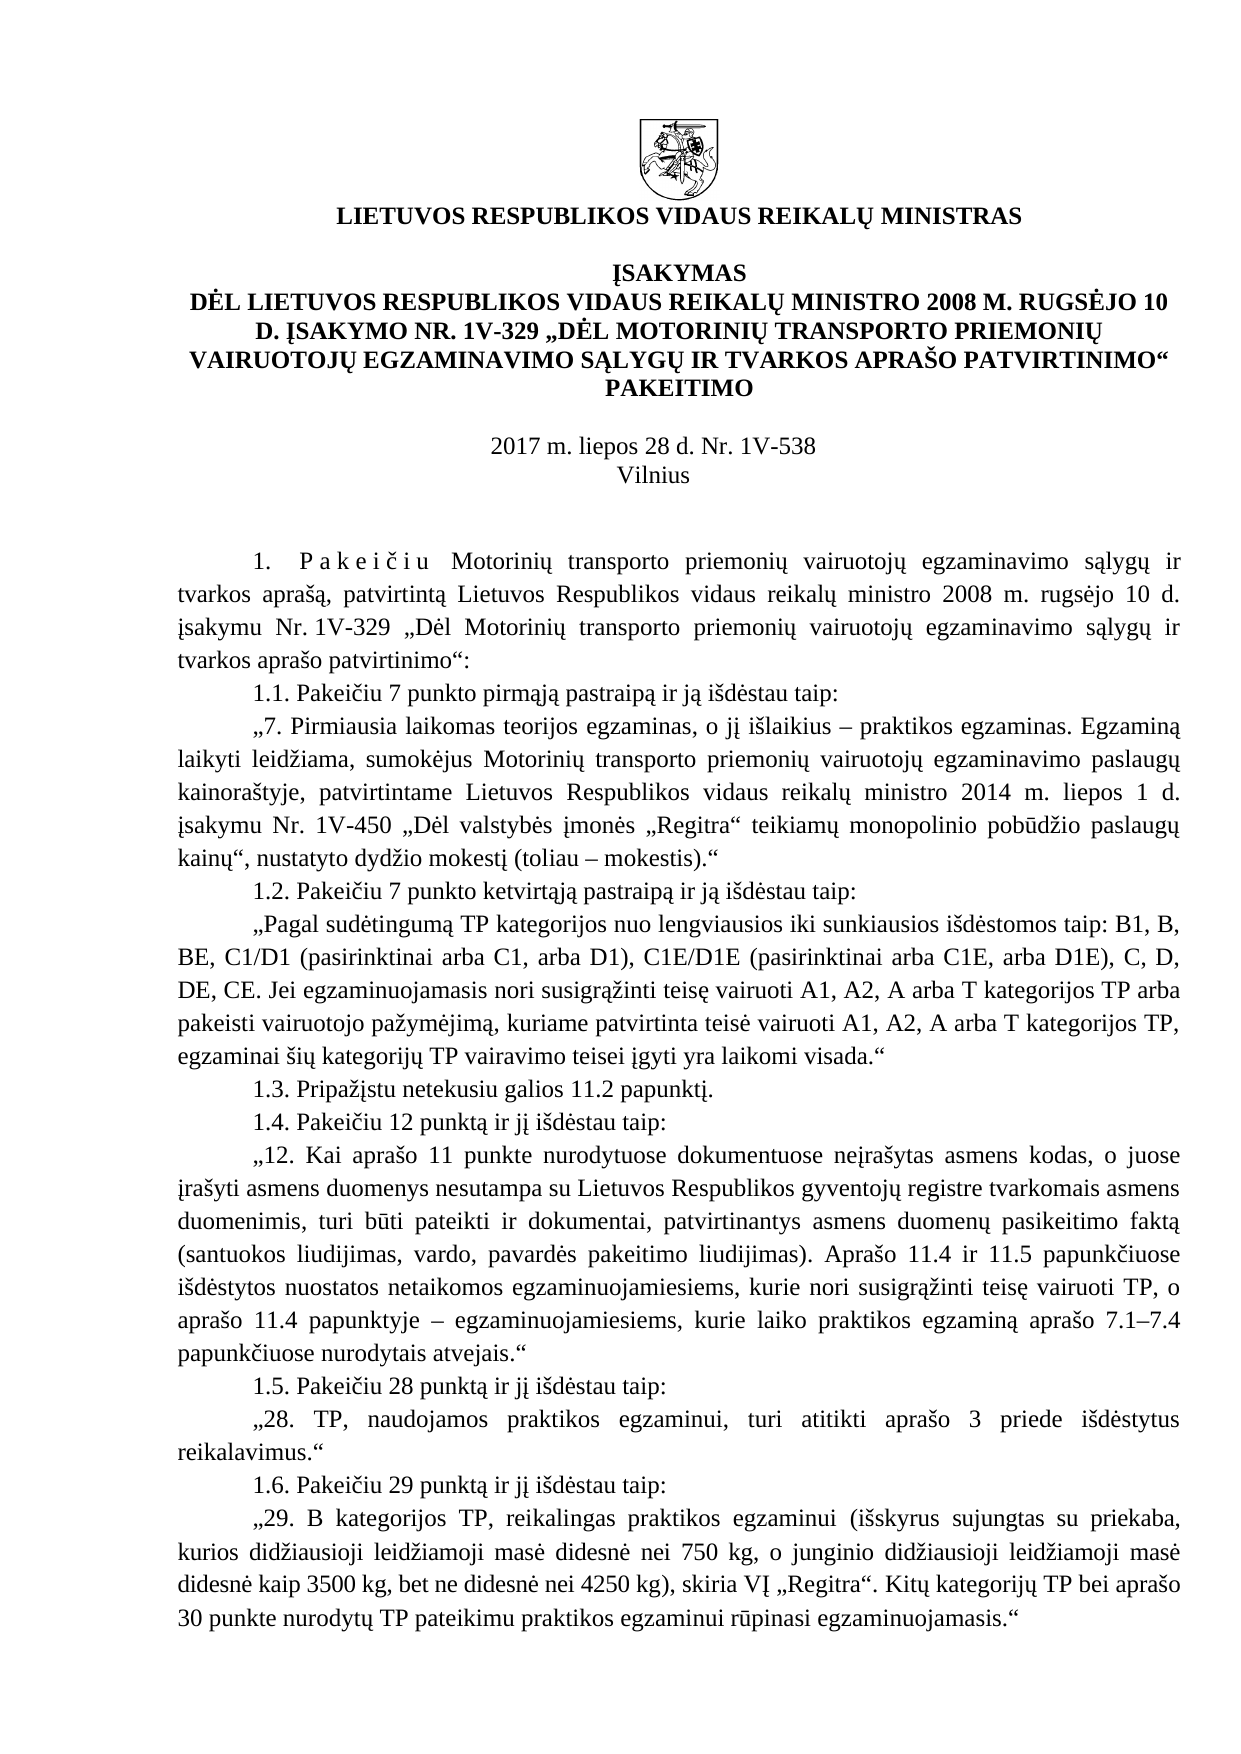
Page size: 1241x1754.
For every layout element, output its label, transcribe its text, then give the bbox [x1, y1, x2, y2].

text 1.1. Pakeičiu 7 punkto pirmąją pastraipą ir ją išdėstau taip: [177, 678, 1181, 707]
text „Pagal sudėtingumą TP kategorijos nuo lengviausios iki sunkiausios išdėstomos taip: B1, B, BE, C1/D1 (pasirinktinai arba C1, arba D1), C1E/D1E (pasirinktinai arba C1E, arba D1E), C, D, DE, CE. Jei egzaminuojamasis nori susigrąžinti teisę vairuoti A1, A2, A arba T kategorijos TP arba pakeisti vairuotojo pažymėjimą, kuriame patvirtinta teisė vairuoti A1, A2, A arba T kategorijos TP, egzaminai šių kategorijų TP vairavimo teisei įgyti yra laikomi visada.“ [177, 909, 1181, 1070]
text 1. Pakeičiu Motorinių transporto priemonių vairuotojų egzaminavimo sąlygų ir tvarkos aprašą, patvirtintą Lietuvos Respublikos vidaus reikalų ministro 2008 m. rugsėjo 10 d. įsakymu Nr. 1V-329 „Dėl Motorinių transporto priemonių vairuotojų egzaminavimo sąlygų ir tvarkos aprašo patvirtinimo“: [177, 546, 1181, 674]
text DĖL LIETUVOS RESPUBLIKOS VIDAUS REIKALŲ MINISTRO 2008 m. rugsėjo 10 d. įsakymo Nr. 1V-329 „DĖL MOTORINIŲ transporto priemonių vairuotojų egzaminavimo SĄLYGŲ ir tvarkos aprašo patvirtinimo“ PAKEITIMO [177, 287, 1181, 402]
text ĮSAKYMAS [177, 258, 1181, 287]
text LIETUVOS RESPUBLIKOS VIDAUS REIKALŲ ministRAS [177, 201, 1181, 230]
text 1.4. Pakeičiu 12 punktą ir jį išdėstau taip: [177, 1107, 1181, 1136]
text 1.5. Pakeičiu 28 punktą ir jį išdėstau taip: [177, 1371, 1181, 1400]
text 1.2. Pakeičiu 7 punkto ketvirtąją pastraipą ir ją išdėstau taip: [177, 876, 1181, 905]
text Vilnius [177, 460, 1129, 488]
text 1.3. Pripažįstu netekusiu galios 11.2 papunktį. [177, 1074, 1181, 1103]
text „7. Pirmiausia laikomas teorijos egzaminas, o jį išlaikius – praktikos egzaminas. Egzaminą laikyti leidžiama, sumokėjus Motorinių transporto priemonių vairuotojų egzaminavimo paslaugų kainoraštyje, patvirtintame Lietuvos Respublikos vidaus reikalų ministro 2014 m. liepos 1 d. įsakymu Nr. 1V-450 „Dėl valstybės įmonės „Regitra“ teikiamų monopolinio pobūdžio paslaugų kainų“, nustatyto dydžio mokestį (toliau – mokestis).“ [177, 711, 1181, 872]
text 2017 m. liepos 28 d. Nr. 1V-538 [177, 431, 1129, 460]
text 1.6. Pakeičiu 29 punktą ir jį išdėstau taip: [177, 1471, 1181, 1499]
text „12. Kai aprašo 11 punkte nurodytuose dokumentuose neįrašytas asmens kodas, o juose įrašyti asmens duomenys nesutampa su Lietuvos Respublikos gyventojų registre tvarkomais asmens duomenimis, turi būti pateikti ir dokumentai, patvirtinantys asmens duomenų pasikeitimo faktą (santuokos liudijimas, vardo, pavardės pakeitimo liudijimas). Aprašo 11.4 ir 11.5 papunkčiuose išdėstytos nuostatos netaikomos egzaminuojamiesiems, kurie nori susigrąžinti teisę vairuoti TP, o aprašo 11.4 papunktyje – egzaminuojamiesiems, kurie laiko praktikos egzaminą aprašo 7.1–7.4 papunkčiuose nurodytais atvejais.“ [177, 1140, 1181, 1367]
text „28. TP, naudojamos praktikos egzaminui, turi atitikti aprašo 3 priede išdėstytus reikalavimus.“ [177, 1404, 1181, 1466]
text „29. B kategorijos TP, reikalingas praktikos egzaminui (išskyrus sujungtas su priekaba, kurios didžiausioji leidžiamoji masė didesnė nei 750 kg, o junginio didžiausioji leidžiamoji masė didesnė kaip 3500 kg, bet ne didesnė nei 4250 kg), skiria VĮ „Regitra“. Kitų kategorijų TP bei aprašo 30 punkte nurodytų TP pateikimu praktikos egzaminui rūpinasi egzaminuojamasis.“ [177, 1503, 1181, 1631]
